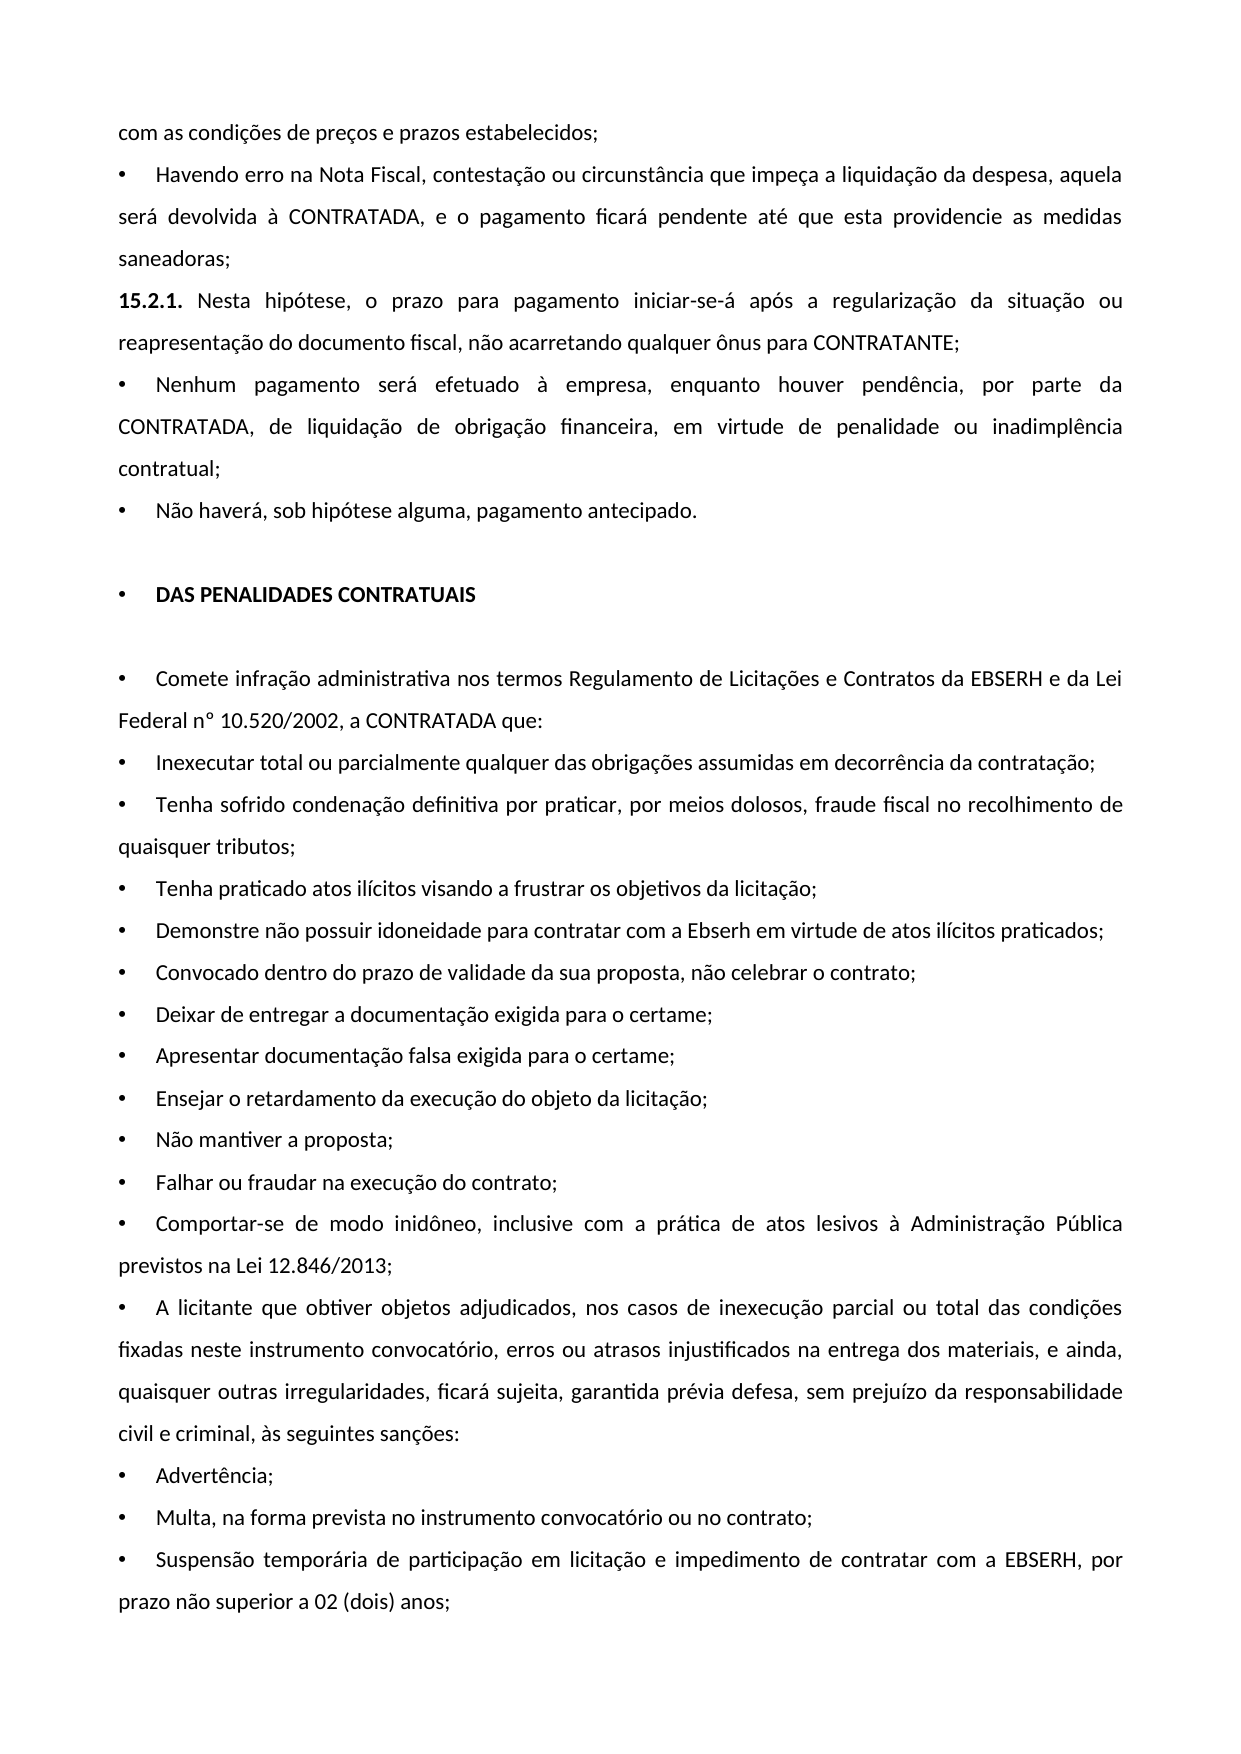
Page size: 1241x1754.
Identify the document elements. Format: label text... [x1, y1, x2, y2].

list Suspensão temporária de participação em licitação e impedimento de contratar com a EBSERH, por prazo não superior a 02 (dois) anos; [81, 1545, 1124, 1615]
list Nenhum pagamento será efetuado à empresa, enquanto houver pendência, por parte da CONTRATADA, de liquidação de obrigação financeira, em virtude de penalidade ou inadimplência contratual; [81, 370, 1124, 482]
list Convocado dentro do prazo de validade da sua proposta, não celebrar o contrato; [81, 958, 1124, 986]
list Advertência; [81, 1461, 1124, 1489]
list Multa, na forma prevista no instrumento convocatório ou no contrato; [81, 1503, 1124, 1531]
list Havendo erro na Nota Fiscal, contestação ou circunstância que impeça a liquidação da despesa, aquela será devolvida à CONTRATADA, e o pagamento ficará pendente até que esta providencie as medidas saneadoras; [81, 160, 1124, 272]
list Inexecutar total ou parcialmente qualquer das obrigações assumidas em decorrência da contratação; [81, 748, 1124, 776]
list Comportar-se de modo inidôneo, inclusive com a prática de atos lesivos à Administração Pública previstos na Lei 12.846/2013; [81, 1209, 1124, 1279]
list Tenha praticado atos ilícitos visando a frustrar os objetivos da licitação; [81, 874, 1124, 902]
list Não mantiver a proposta; [81, 1126, 1124, 1154]
list A licitante que obtiver objetos adjudicados, nos casos de inexecução parcial ou total das condições fixadas neste instrumento convocatório, erros ou atrasos injustificados na entrega dos materiais, e ainda, quaisquer outras irregularidades, ficará sujeita, garantida prévia defesa, sem prejuízo da responsabilidade civil e criminal, às seguintes sanções: [81, 1293, 1124, 1447]
list Falhar ou fraudar na execução do contrato; [81, 1168, 1124, 1196]
list Deixar de entregar a documentação exigida para o certame; [81, 1000, 1124, 1028]
list Não haverá, sob hipótese alguma, pagamento antecipado. [81, 496, 1124, 524]
list Apresentar documentação falsa exigida para o certame; [81, 1042, 1124, 1070]
list Ensejar o retardamento da execução do objeto da licitação; [81, 1084, 1124, 1112]
list Demonstre não possuir idoneidade para contratar com a Ebserh em virtude de atos ilícitos praticados; [81, 916, 1124, 944]
list Tenha sofrido condenação definitiva por praticar, por meios dolosos, fraude fiscal no recolhimento de quaisquer tributos; [81, 790, 1124, 860]
text 15.2.1. Nesta hipótese, o prazo para pagamento iniciar-se-á após a regularização da situação ou reapresentação do documento fiscal, não acarretando qualquer ônus para CONTRATANTE; [118, 286, 1124, 356]
list Comete infração administrativa nos termos Regulamento de Licitações e Contratos da EBSERH e da Lei Federal nº 10.520/2002, a CONTRATADA que: [81, 664, 1124, 734]
list com as condições de preços e prazos estabelecidos; [81, 118, 1124, 146]
list DAS PENALIDADES CONTRATUAIS [81, 580, 1124, 608]
